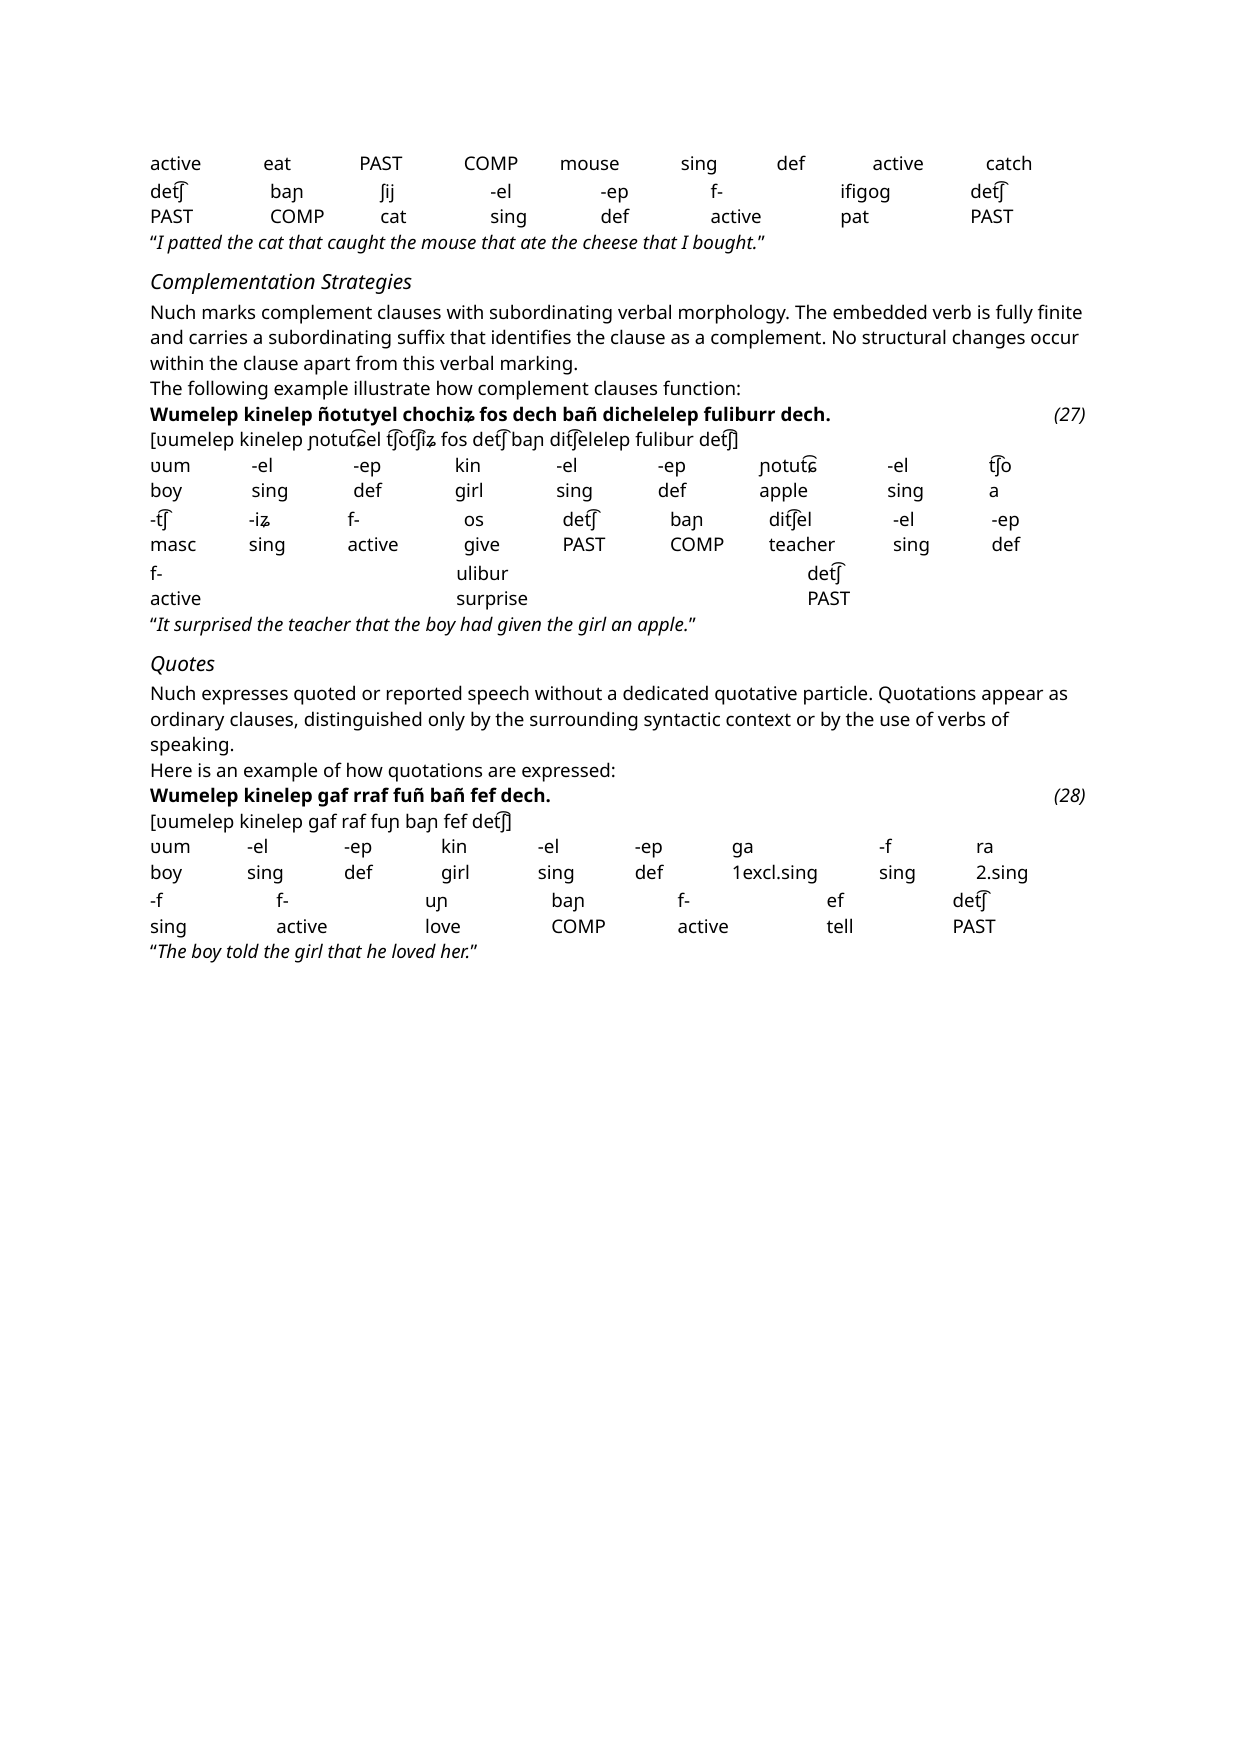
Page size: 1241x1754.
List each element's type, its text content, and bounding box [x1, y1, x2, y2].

table_cell boy [150, 478, 251, 503]
table_cell girl [455, 478, 556, 503]
table_cell girl [441, 859, 538, 884]
table_header -el [887, 452, 989, 478]
table_cell sing [893, 531, 991, 557]
table_cell active [150, 150, 263, 176]
table_header -iʑ [249, 506, 347, 531]
table_header dit͡ʃel [769, 506, 893, 531]
table_cell PAST [970, 204, 1090, 229]
table_header -t͡ʃ [150, 506, 249, 531]
table_cell teacher [769, 531, 893, 557]
table_cell masc [150, 531, 249, 557]
table_cell active [276, 913, 425, 938]
table_cell def [991, 531, 1090, 557]
text Nuch expresses quoted or reported speech without a dedicated quotative particle. Quotations appear as ordinary clauses, distinguished only by the surrounding syntactic context or by the use of verbs of speaking. [150, 680, 1090, 757]
text “The boy told the girl that he loved her.” [150, 938, 1090, 964]
table_cell COMP [270, 204, 380, 229]
table_header ra [976, 834, 1090, 859]
text [ʋumelep kinelep ɡaf raf fuɲ baɲ fef det͡ʃ] [150, 808, 1090, 833]
table_cell tell [826, 913, 952, 938]
text The following example illustrate how complement clauses function: [150, 376, 1090, 401]
table_header kin [441, 834, 538, 859]
table_cell active [710, 204, 840, 229]
table_cell sing [490, 204, 600, 229]
table_header -ep [344, 834, 441, 859]
table_cell catch [986, 150, 1090, 176]
table_header -el [247, 834, 344, 859]
table_cell COMP [551, 913, 677, 938]
table_header -el [490, 178, 600, 204]
table_cell def [344, 859, 441, 884]
table_cell boy [150, 859, 247, 884]
table_header ʋum [150, 452, 251, 478]
table_cell sing [556, 478, 658, 503]
table_header f- [347, 506, 463, 531]
table_cell def [600, 204, 710, 229]
table_cell sing [681, 150, 776, 176]
table_header ulibur [456, 560, 807, 585]
table_cell def [776, 150, 872, 176]
subtitle Complementation Strategies [150, 267, 1090, 296]
table_header -el [251, 452, 353, 478]
table_cell cat [380, 204, 490, 229]
table_header f- [678, 888, 826, 913]
table_cell love [425, 913, 551, 938]
table_header -ep [353, 452, 454, 478]
table_cell active [150, 585, 456, 611]
text “It surprised the teacher that the boy had given the girl an apple.” [150, 611, 1090, 636]
table_cell PAST [807, 585, 1090, 611]
table_header baɲ [670, 506, 768, 531]
text “I patted the cat that caught the mouse that ate the cheese that I bought.” [150, 229, 1090, 255]
table_header -ep [600, 178, 710, 204]
table_header ʋum [150, 834, 247, 859]
table_header -f [150, 888, 276, 913]
table_header f- [710, 178, 840, 204]
table_header -f [879, 834, 976, 859]
text [ʋumelep kinelep ɲotut͡ɕel t͡ʃot͡ʃiʑ fos det͡ʃ baɲ dit͡ʃelelep fulibur det͡ʃ] [150, 427, 1090, 452]
table_cell active [873, 150, 986, 176]
table_cell COMP [670, 531, 768, 557]
table_cell 2.sing [976, 859, 1090, 884]
table_header det͡ʃ [953, 888, 1090, 913]
table_cell sing [249, 531, 347, 557]
table_header os [464, 506, 562, 531]
table_cell def [635, 859, 732, 884]
table_cell a [989, 478, 1090, 503]
table_header ef [826, 888, 952, 913]
table_cell PAST [953, 913, 1090, 938]
table_header det͡ʃ [970, 178, 1090, 204]
text Nuch marks complement clauses with subordinating verbal morphology. The embedded verb is fully finite and carries a subordinating suffix that identifies the clause as a complement. No structural changes occur within the clause apart from this verbal marking. [150, 299, 1090, 376]
table_header -ep [635, 834, 732, 859]
table_cell pat [840, 204, 970, 229]
table_header t͡ʃo [989, 452, 1090, 478]
table_header ʃij [380, 178, 490, 204]
table_cell sing [879, 859, 976, 884]
text Wumelep kinelep ñotutyel chochiʑ fos dech bañ dichelelep fuliburr dech. (27) [150, 401, 1090, 427]
table_header det͡ʃ [807, 560, 1090, 585]
table_header ɲotut͡ɕ [759, 452, 887, 478]
table_cell sing [247, 859, 344, 884]
table_cell eat [263, 150, 359, 176]
table_cell PAST [359, 150, 464, 176]
table_cell apple [759, 478, 887, 503]
table_cell sing [538, 859, 634, 884]
table_header f- [150, 560, 456, 585]
table_header -el [538, 834, 634, 859]
table_cell def [353, 478, 454, 503]
text Wumelep kinelep gaf rraf fuñ bañ fef dech. (28) [150, 782, 1090, 808]
table_cell COMP [464, 150, 559, 176]
table_cell 1excl.sing [732, 859, 879, 884]
table_cell sing [251, 478, 353, 503]
subtitle Quotes [150, 649, 1090, 677]
table_cell PAST [562, 531, 670, 557]
table_cell give [464, 531, 562, 557]
table_cell PAST [150, 204, 270, 229]
table_header -el [556, 452, 658, 478]
table_header kin [455, 452, 556, 478]
table_header -el [893, 506, 991, 531]
table_header f- [276, 888, 425, 913]
table_header -ep [658, 452, 759, 478]
table_cell active [347, 531, 463, 557]
table_header det͡ʃ [562, 506, 670, 531]
table_cell sing [887, 478, 989, 503]
table_cell sing [150, 913, 276, 938]
table_cell def [658, 478, 759, 503]
table_cell active [678, 913, 826, 938]
table_header ɡa [732, 834, 879, 859]
table_header -ep [991, 506, 1090, 531]
table_header ifiɡoɡ [840, 178, 970, 204]
table_cell mouse [560, 150, 681, 176]
table_cell surprise [456, 585, 807, 611]
text Here is an example of how quotations are expressed: [150, 757, 1090, 782]
table_header baɲ [270, 178, 380, 204]
table_header uɲ [425, 888, 551, 913]
table_header baɲ [551, 888, 677, 913]
table_header det͡ʃ [150, 178, 270, 204]
